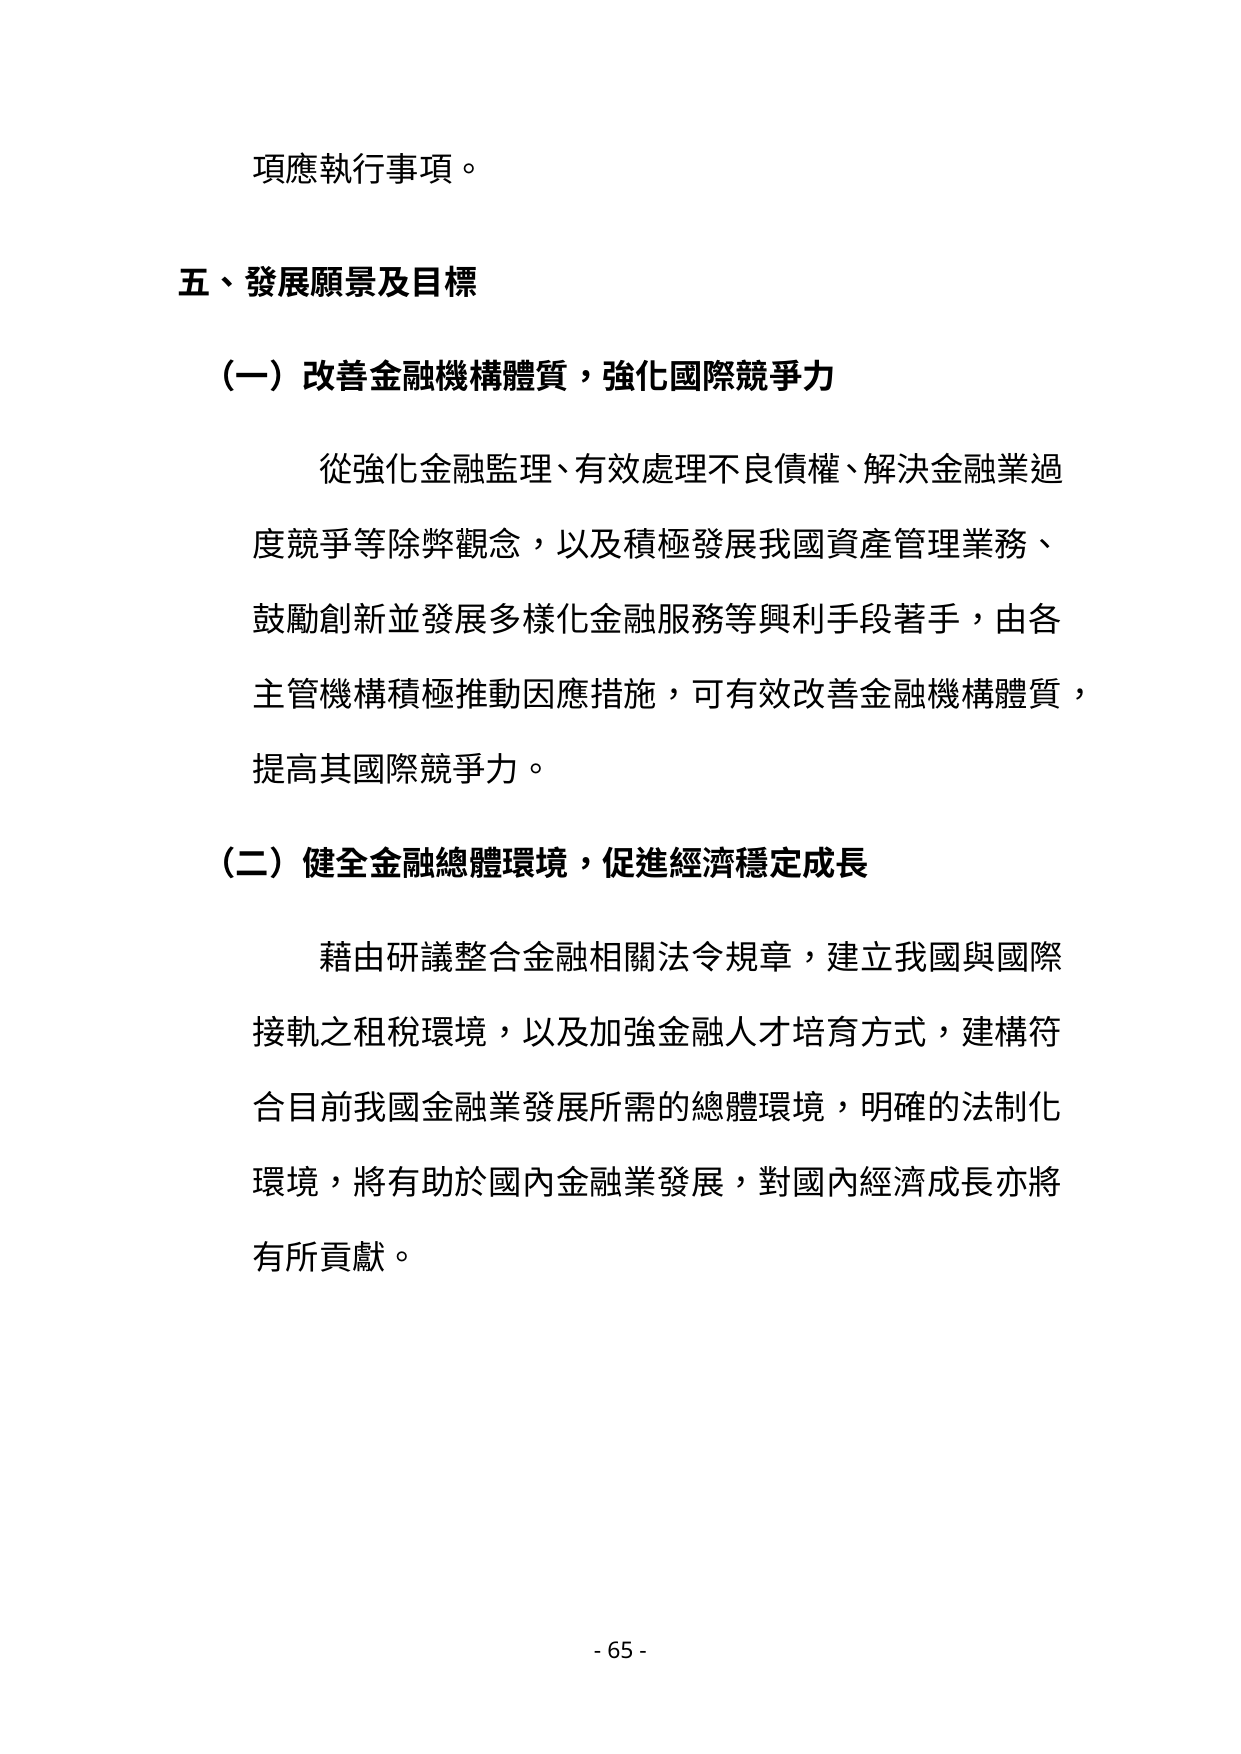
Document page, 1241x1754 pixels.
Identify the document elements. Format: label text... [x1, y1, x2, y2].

subtitle （一）改善金融機構體質，強化國際競爭力 [202, 336, 1063, 411]
text 配合國際規範調整，持續更新銀行資本適足管理及資訊揭露規定，並強化金控、銀行風險管理制度、加速推動金融機構整併、完成金融重建基金條例及存款保險條例修正，透過立即糾正措施加速問題金融機構退出市場，強化金融體系之健全穩定、企業破產、重整制度之現代化，以平衡債務人及債權人權益、增進債權確保、加強投資及授信債權之可預測性、建立保險業退場機制、強化預防保險業清償危機之預警機制、建置完善之保險資料庫、強化專家功能，提升有價證券品質、加強資訊品質，提升公開資訊觀測站運用效率、強化證券商及期貨商風險管理制度及資本適足規範、健全債券型基金之發展、研議適度規範附條件交易市場、結構型（structured）金融商品之風險控管、持續推動消費者權益保護之相關措施等14項應執行事項。 [252, 130, 1063, 205]
text 從強化金融監理、有效處理不良債權、解決金融業過度競爭等除弊觀念，以及積極發展我國資產管理業務、鼓勵創新並發展多樣化金融服務等興利手段著手，由各主管機構積極推動因應措施，可有效改善金融機構體質，提高其國際競爭力。 [252, 430, 1063, 805]
text 藉由研議整合金融相關法令規章，建立我國與國際接軌之租稅環境，以及加強金融人才培育方式，建構符合目前我國金融業發展所需的總體環境，明確的法制化環境，將有助於國內金融業發展，對國內經濟成長亦將有所貢獻。 [252, 917, 1063, 1292]
text 五、發展願景及目標 [177, 242, 1063, 317]
subtitle （二）健全金融總體環境，促進經濟穩定成長 [202, 824, 1063, 899]
